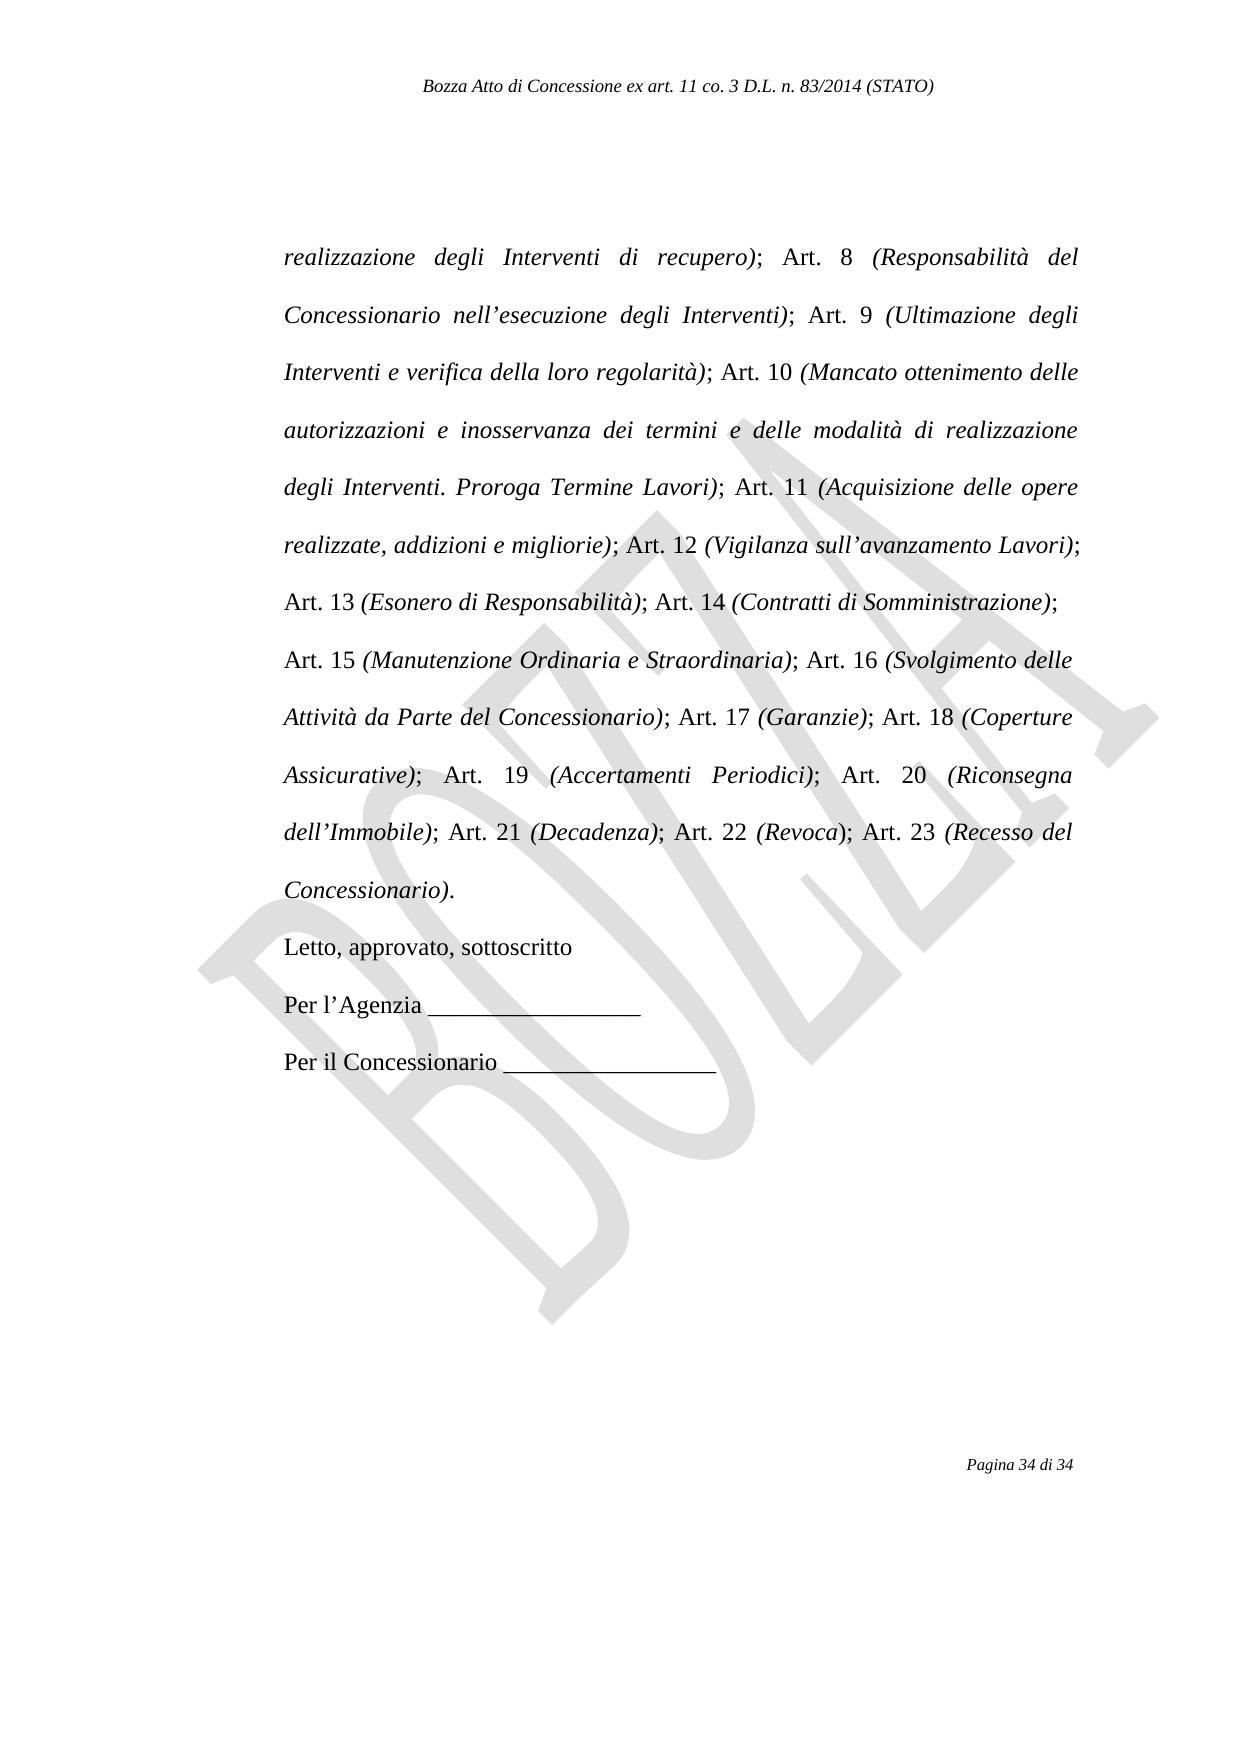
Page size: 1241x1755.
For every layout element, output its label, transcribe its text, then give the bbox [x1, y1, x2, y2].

text Art. 15 (Manutenzione Ordinaria e Straordinaria); Art. 16 (Svolgimento delle Attività da Parte del Concessionario); Art. 17 (Garanzie); Art. 18 (Coperture Assicurative); Art. 19 (Accertamenti Periodici); Art. 20 (Riconsegna dell’Immobile); Art. 21 (Decadenza); Art. 22 (Revoca); Art. 23 (Recesso del Concessionario). [283, 645, 697, 903]
text Per il Concessionario _________________ [439, 1047, 551, 1072]
text Art. 15 (Manutenzione Ordinaria e Straordinaria); Art. 16 (Svolgimento delle Attività da Parte del Concessionario); Art. 17 (Garanzie); Art. 18 (Coperture Assicurative); Art. 19 (Accertamenti Periodici); Art. 20 (Riconsegna dell’Immobile); Art. 21 (Decadenza); Art. 22 (Revoca); Art. 23 (Recesso del Concessionario). [568, 645, 882, 903]
text Letto, approvato, sottoscritto [646, 932, 735, 961]
text Per l’Agenzia _________________ [788, 990, 840, 1018]
text realizzazione degli Interventi di recupero); Art. 8 (Responsabilità del Concessionario nell’esecuzione degli Interventi); Art. 9 (Ultimazione degli Interventi e verifica della loro regolarità); Art. 10 (Mancato ottenimento delle autorizzazioni e inosservanza dei termini e delle modalità di realizzazione degli Interventi. Proroga Termine Lavori); Art. 11 (Acquisizione delle opere realizzate, addizioni e migliorie); Art. 12 (Vigilanza sull’avanzamento Lavori); Art. 13 (Esonero di Responsabilità); Art. 14 (Contratti di Somministrazione); [283, 242, 1081, 616]
text Art. 15 (Manutenzione Ordinaria e Straordinaria); Art. 16 (Svolgimento delle Attività da Parte del Concessionario); Art. 17 (Garanzie); Art. 18 (Coperture Assicurative); Art. 19 (Accertamenti Periodici); Art. 20 (Riconsegna dell’Immobile); Art. 21 (Decadenza); Art. 22 (Revoca); Art. 23 (Recesso del Concessionario). [390, 795, 577, 903]
text Per l’Agenzia _________________ [696, 990, 771, 1018]
text Letto, approvato, sottoscritto [864, 932, 1075, 961]
text Letto, approvato, sottoscritto [452, 932, 634, 961]
text Per l’Agenzia _________________ [412, 990, 491, 1015]
text Per l’Agenzia _________________ [284, 990, 400, 1018]
text Per il Concessionario _________________ [735, 1047, 1075, 1076]
text Per il Concessionario _________________ [565, 1047, 722, 1076]
text Letto, approvato, sottoscritto [283, 933, 347, 961]
text Art. 15 (Manutenzione Ordinaria e Straordinaria); Art. 16 (Svolgimento delle Attività da Parte del Concessionario); Art. 17 (Garanzie); Art. 18 (Coperture Assicurative); Art. 19 (Accertamenti Periodici); Art. 20 (Riconsegna dell’Immobile); Art. 21 (Decadenza); Art. 22 (Revoca); Art. 23 (Recesso del Concessionario). [752, 645, 1075, 903]
text Per l’Agenzia _________________ [861, 990, 1075, 1018]
text Letto, approvato, sottoscritto [751, 932, 862, 961]
text Per il Concessionario _________________ [341, 1047, 416, 1076]
text Letto, approvato, sottoscritto [358, 932, 441, 961]
text Per il Concessionario _________________ [283, 1047, 333, 1076]
text Per l’Agenzia _________________ [507, 990, 684, 1018]
